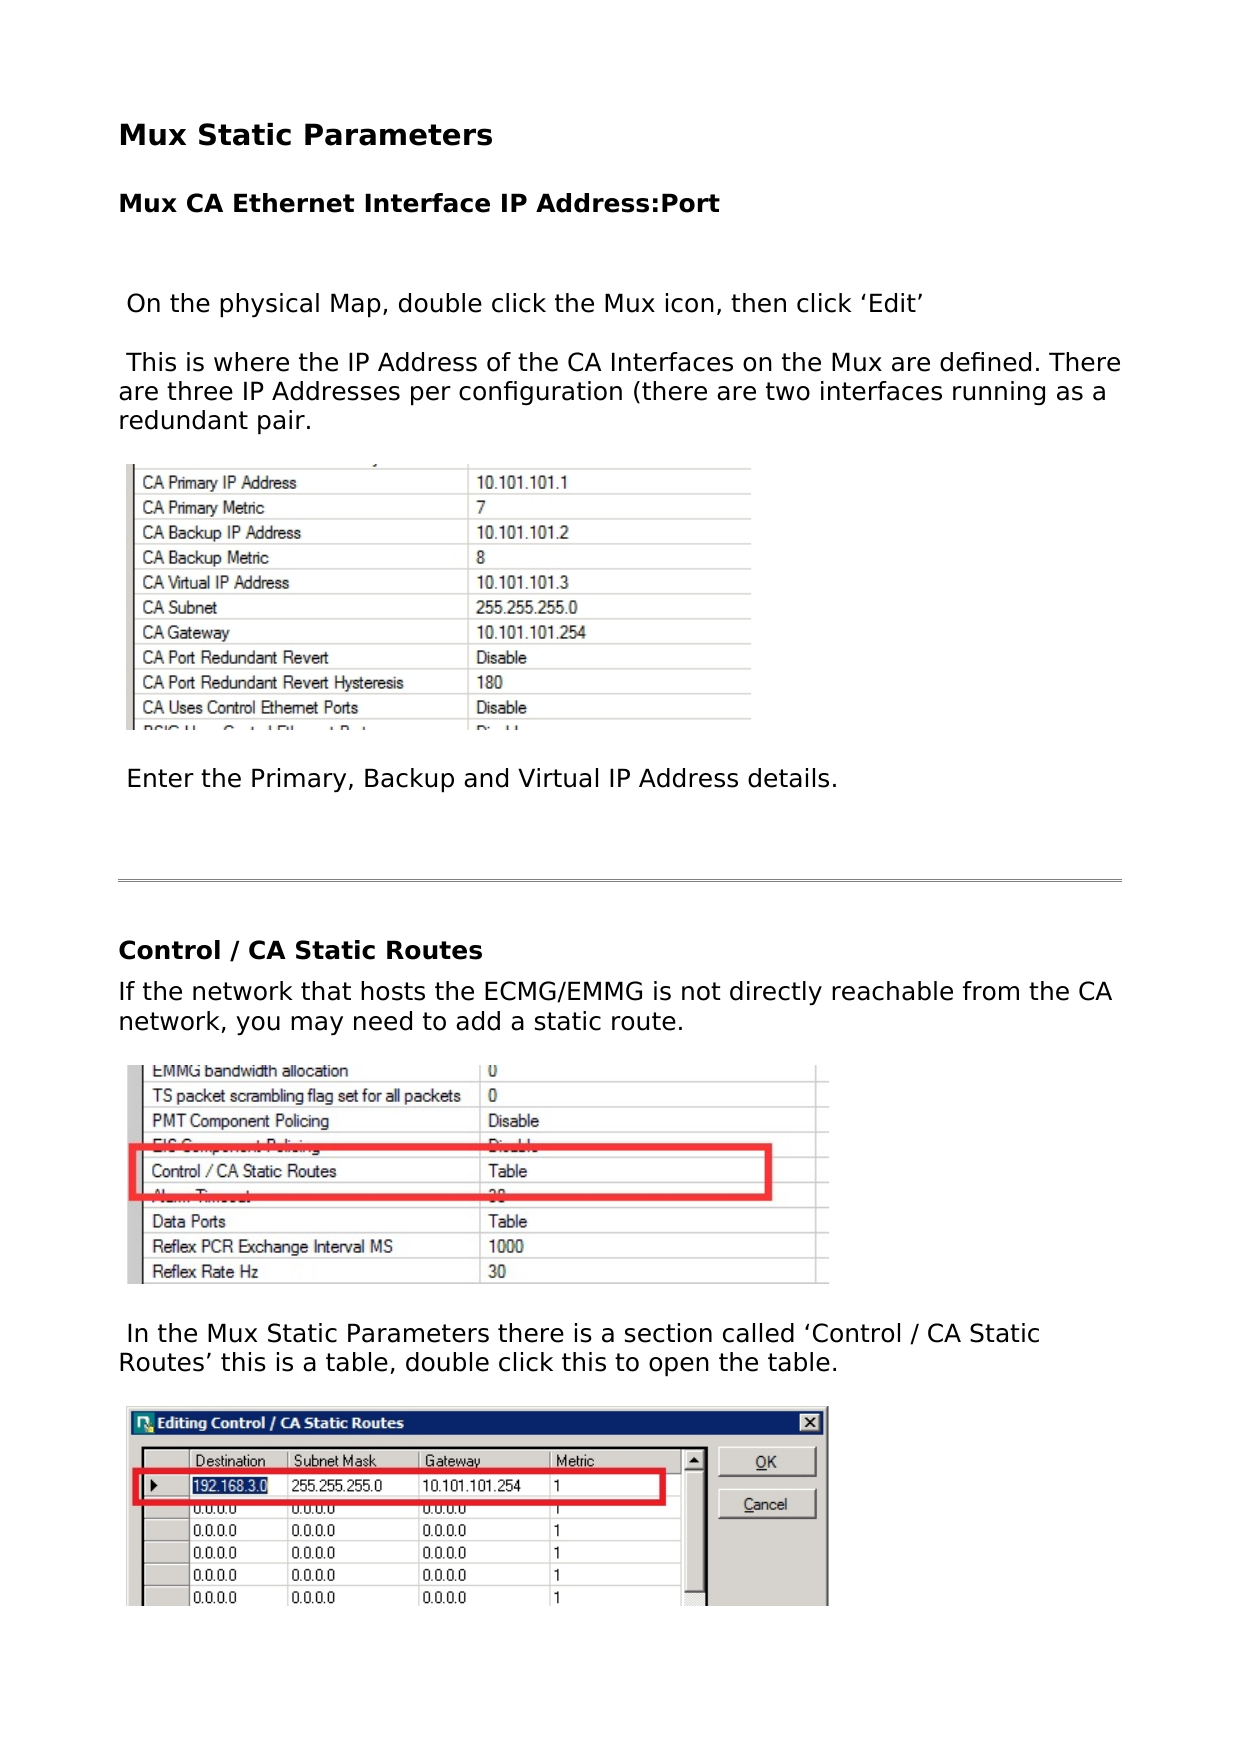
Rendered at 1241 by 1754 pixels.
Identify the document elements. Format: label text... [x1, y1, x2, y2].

picture [126, 1406, 830, 1606]
subtitle Control / CA Static Routes [118, 936, 1122, 965]
subtitle Mux Static Parameters [118, 118, 1122, 152]
picture [126, 1065, 830, 1284]
subtitle Mux CA Ethernet Interface IP Address:Port [118, 189, 1122, 219]
text On the physical Map, double click the Mux icon, then click ‘Edit’ This is where the IP Address of the CA Interfaces on the Mux are defined. There are three IP Addresses per configuration (there are two interfaces running as a redundant pair. Enter the Primary, Backup and Virtual IP Address details. [118, 231, 1122, 852]
picture [126, 464, 752, 730]
text If the network that hosts the ECMG/EMMG is not directly reachable from the CA network, you may need to add a static route. In the Mux Static Parameters there is a section called ‘Control / CA Static Routes’ this is a table, double click this to open the table. [118, 978, 1122, 1611]
